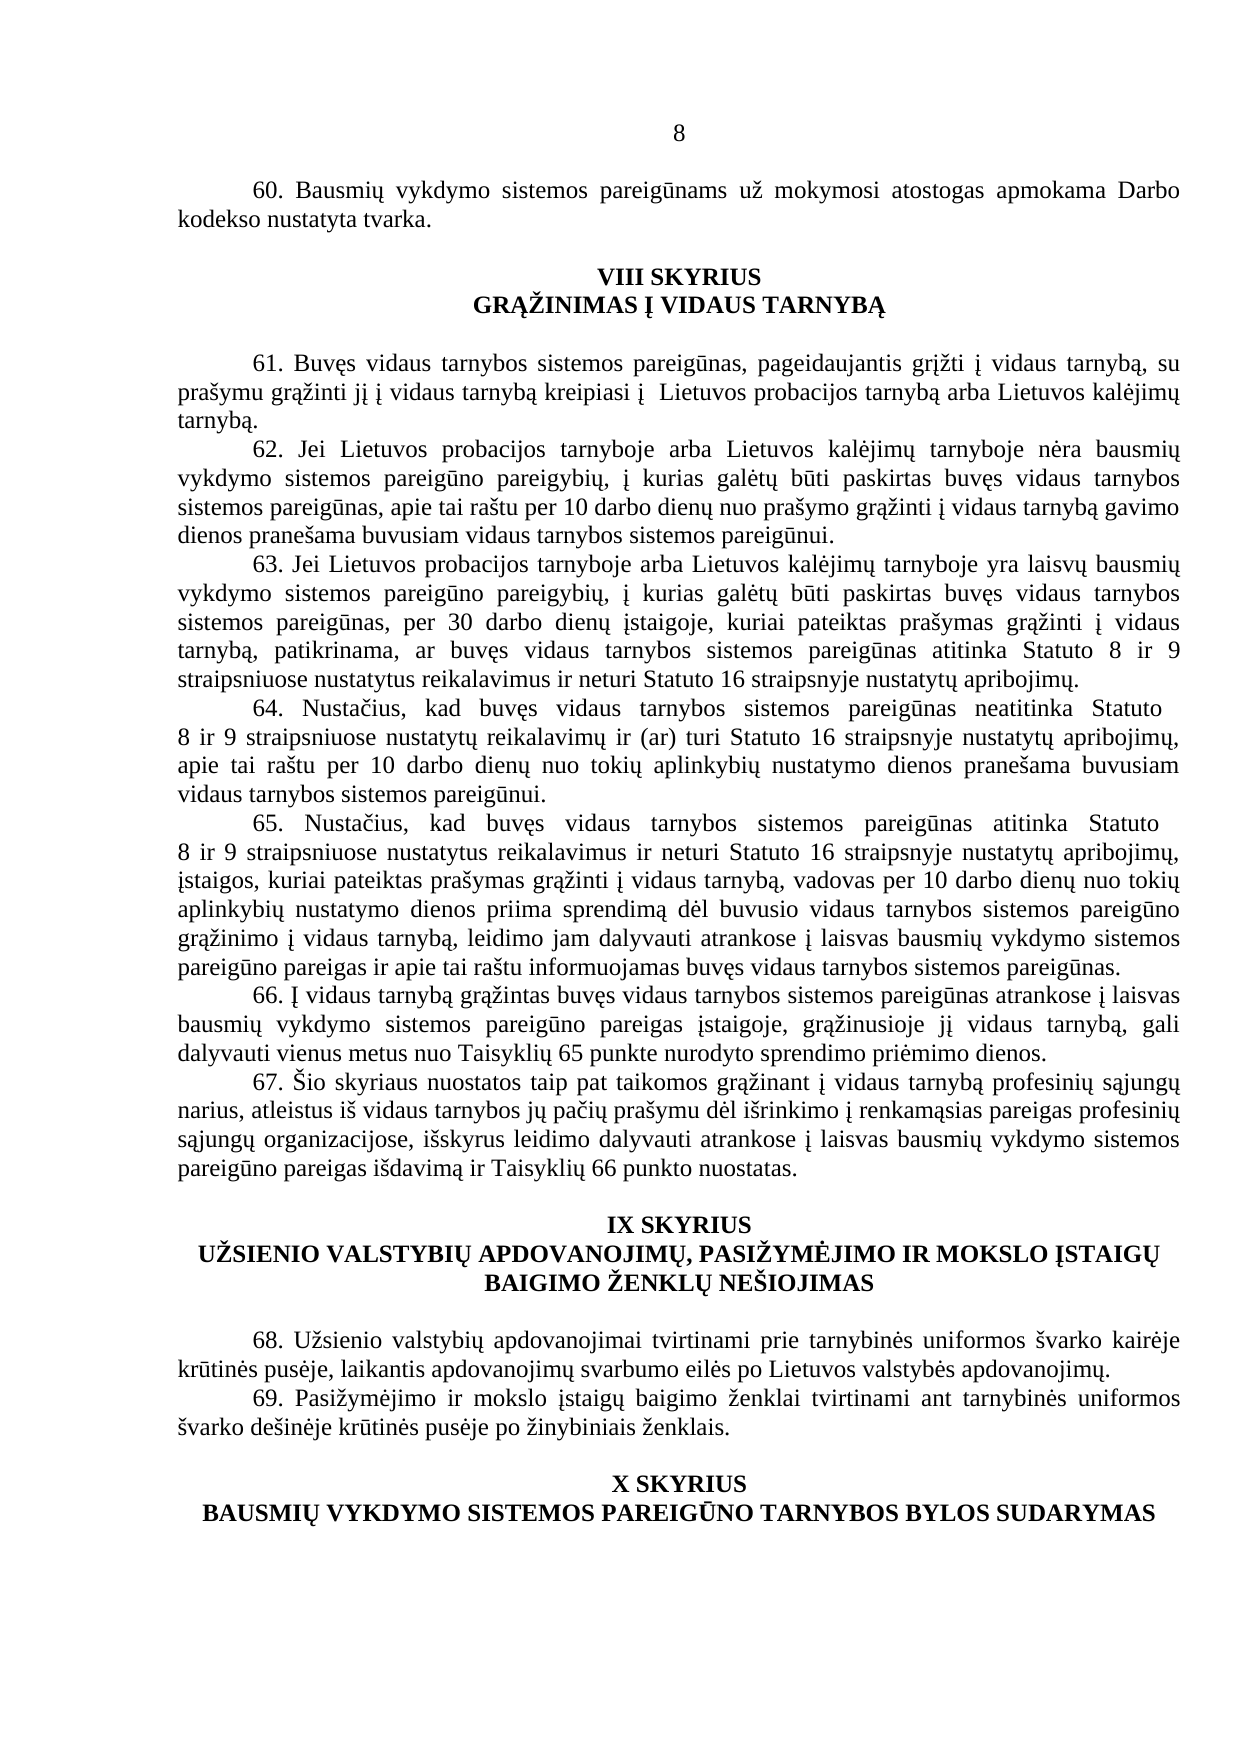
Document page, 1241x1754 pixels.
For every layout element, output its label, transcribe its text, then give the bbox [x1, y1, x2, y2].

text 61. Buvęs vidaus tarnybos sistemos pareigūnas, pageidaujantis grįžti į vidaus tarnybą, su prašymu grąžinti jį į vidaus tarnybą kreipiasi į Lietuvos probacijos tarnybą arba Lietuvos kalėjimų tarnybą. [177, 348, 1181, 434]
text 68. Užsienio valstybių apdovanojimai tvirtinami prie tarnybinės uniformos švarko kairėje krūtinės pusėje, laikantis apdovanojimų svarbumo eilės po Lietuvos valstybės apdovanojimų. [177, 1326, 1181, 1383]
text X SKYRIUS [177, 1469, 1181, 1498]
text BAUSMIŲ VYKDYMO SISTEMOS PAREIGŪNO TARNYBOS BYLOS SUDARYMAS [177, 1498, 1181, 1527]
text 64. Nustačius, kad buvęs vidaus tarnybos sistemos pareigūnas neatitinka Statuto 8 ir 9 straipsniuose nustatytų reikalavimų ir (ar) turi Statuto 16 straipsnyje nustatytų apribojimų, apie tai raštu per 10 darbo dienų nuo tokių aplinkybių nustatymo dienos pranešama buvusiam vidaus tarnybos sistemos pareigūnui. [177, 693, 1181, 808]
text 60. Bausmių vykdymo sistemos pareigūnams už mokymosi atostogas apmokama Darbo kodekso nustatyta tvarka. [177, 176, 1181, 233]
text 69. Pasižymėjimo ir mokslo įstaigų baigimo ženklai tvirtinami ant tarnybinės uniformos švarko dešinėje krūtinės pusėje po žinybiniais ženklais. [177, 1383, 1181, 1441]
text GRĄŽINIMAS Į VIDAUS TARNYBĄ [177, 291, 1181, 319]
text VIII SKYRIUS [177, 262, 1181, 291]
text 66. Į vidaus tarnybą grąžintas buvęs vidaus tarnybos sistemos pareigūnas atrankose į laisvas bausmių vykdymo sistemos pareigūno pareigas įstaigoje, grąžinusioje jį vidaus tarnybą, gali dalyvauti vienus metus nuo Taisyklių 65 punkte nurodyto sprendimo priėmimo dienos. [177, 981, 1181, 1067]
text IX SKYRIUS [177, 1211, 1181, 1239]
text 63. Jei Lietuvos probacijos tarnyboje arba Lietuvos kalėjimų tarnyboje yra laisvų bausmių vykdymo sistemos pareigūno pareigybių, į kurias galėtų būti paskirtas buvęs vidaus tarnybos sistemos pareigūnas, per 30 darbo dienų įstaigoje, kuriai pateiktas prašymas grąžinti į vidaus tarnybą, patikrinama, ar buvęs vidaus tarnybos sistemos pareigūnas atitinka Statuto 8 ir 9 straipsniuose nustatytus reikalavimus ir neturi Statuto 16 straipsnyje nustatytų apribojimų. [177, 549, 1181, 693]
text 67. Šio skyriaus nuostatos taip pat taikomos grąžinant į vidaus tarnybą profesinių sąjungų narius, atleistus iš vidaus tarnybos jų pačių prašymu dėl išrinkimo į renkamąsias pareigas profesinių sąjungų organizacijose, išskyrus leidimo dalyvauti atrankose į laisvas bausmių vykdymo sistemos pareigūno pareigas išdavimą ir Taisyklių 66 punkto nuostatas. [177, 1067, 1181, 1182]
text UŽSIENIO VALSTYBIŲ APDOVANOJIMŲ, PASIŽYMĖJIMO IR MOKSLO ĮSTAIGŲ BAIGIMO ŽENKLŲ NEŠIOJIMAS [177, 1239, 1181, 1297]
text 65. Nustačius, kad buvęs vidaus tarnybos sistemos pareigūnas atitinka Statuto 8 ir 9 straipsniuose nustatytus reikalavimus ir neturi Statuto 16 straipsnyje nustatytų apribojimų, įstaigos, kuriai pateiktas prašymas grąžinti į vidaus tarnybą, vadovas per 10 darbo dienų nuo tokių aplinkybių nustatymo dienos priima sprendimą dėl buvusio vidaus tarnybos sistemos pareigūno grąžinimo į vidaus tarnybą, leidimo jam dalyvauti atrankose į laisvas bausmių vykdymo sistemos pareigūno pareigas ir apie tai raštu informuojamas buvęs vidaus tarnybos sistemos pareigūnas. [177, 808, 1181, 981]
text 62. Jei Lietuvos probacijos tarnyboje arba Lietuvos kalėjimų tarnyboje nėra bausmių vykdymo sistemos pareigūno pareigybių, į kurias galėtų būti paskirtas buvęs vidaus tarnybos sistemos pareigūnas, apie tai raštu per 10 darbo dienų nuo prašymo grąžinti į vidaus tarnybą gavimo dienos pranešama buvusiam vidaus tarnybos sistemos pareigūnui. [177, 434, 1181, 549]
